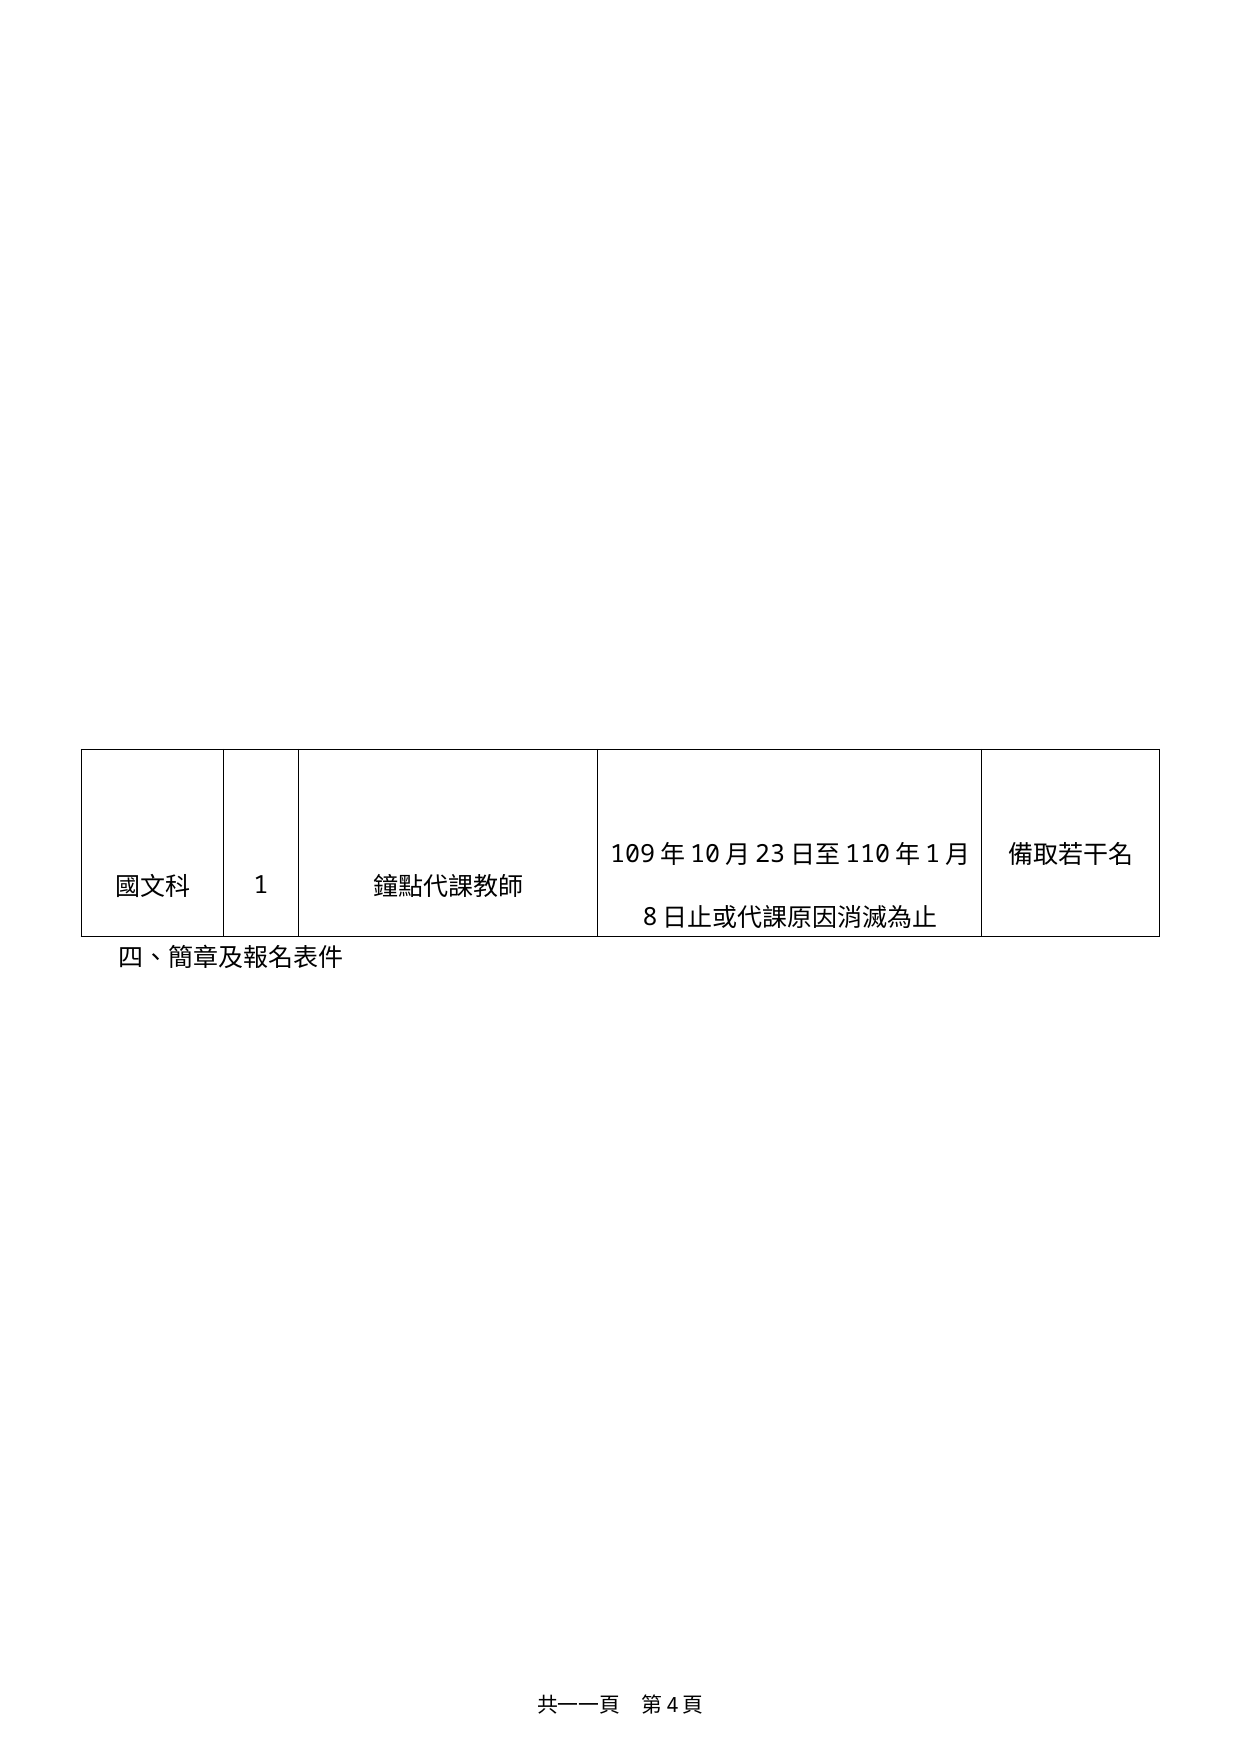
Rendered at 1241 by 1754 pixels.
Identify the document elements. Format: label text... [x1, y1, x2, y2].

table_cell 國文科 [82, 750, 223, 936]
table_cell 1 [224, 750, 298, 936]
text 四、簡章及報名表件 [118, 937, 1122, 973]
table_cell 109年10月23日至110年1月8日止或代課原因消滅為止 [598, 750, 981, 936]
table_cell 鐘點代課教師 [299, 750, 597, 936]
table_cell 備取若干名 [982, 750, 1159, 936]
